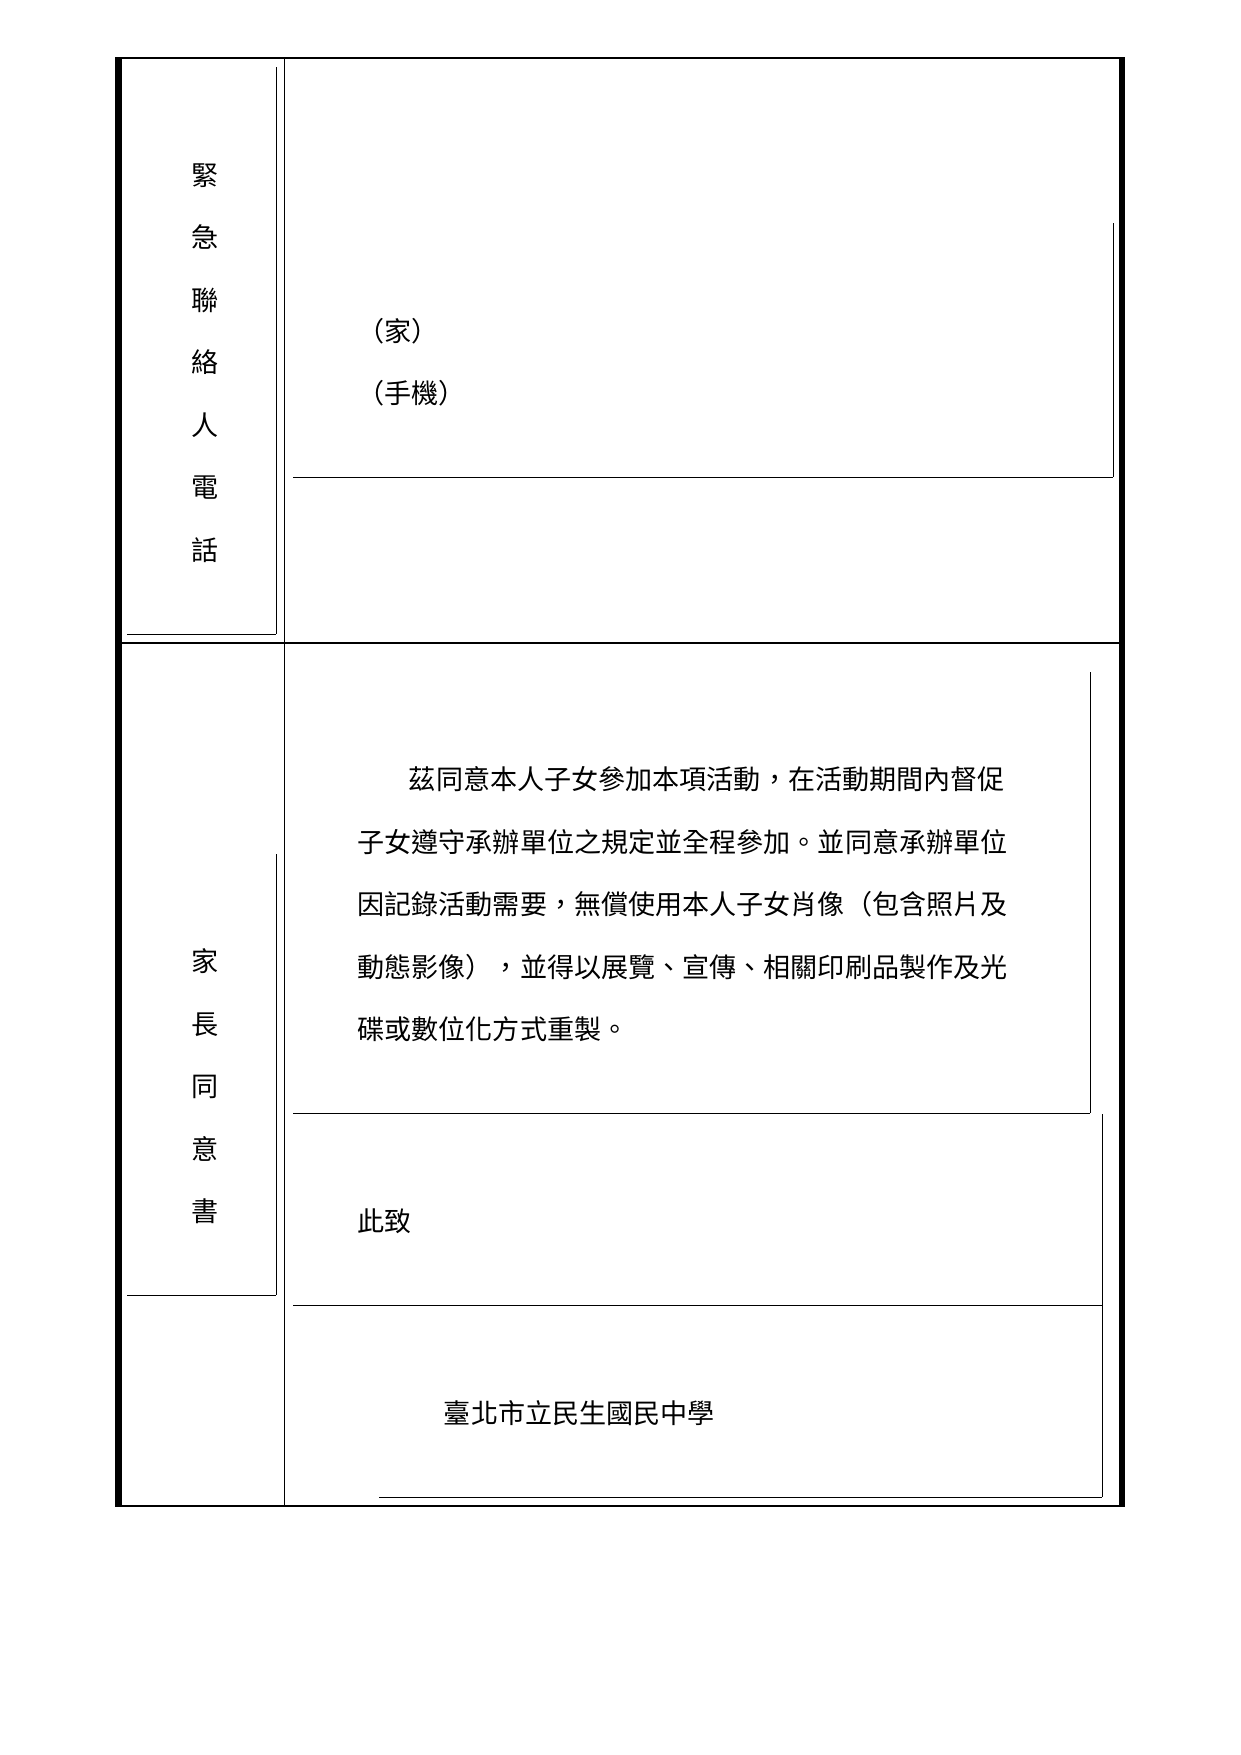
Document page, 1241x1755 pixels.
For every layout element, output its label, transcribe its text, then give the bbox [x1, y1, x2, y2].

table_cell 茲同意本人子女參加本項活動，在活動期間內督促子女遵守承辦單位之規定並全程參加。並同意承辦單位因記錄活動需要，無償使用本人子女肖像（包含照片及動態影像），並得以展覽、宣傳、相關印刷品製作及光碟或數位化方式重製。 此致 臺北市立民生國民中學 [285, 644, 1119, 1505]
table_cell 家長 同意書 [122, 644, 284, 1505]
table_cell 緊急聯絡人 電話 [122, 59, 284, 642]
table_cell （家） （手機） [285, 59, 1119, 642]
